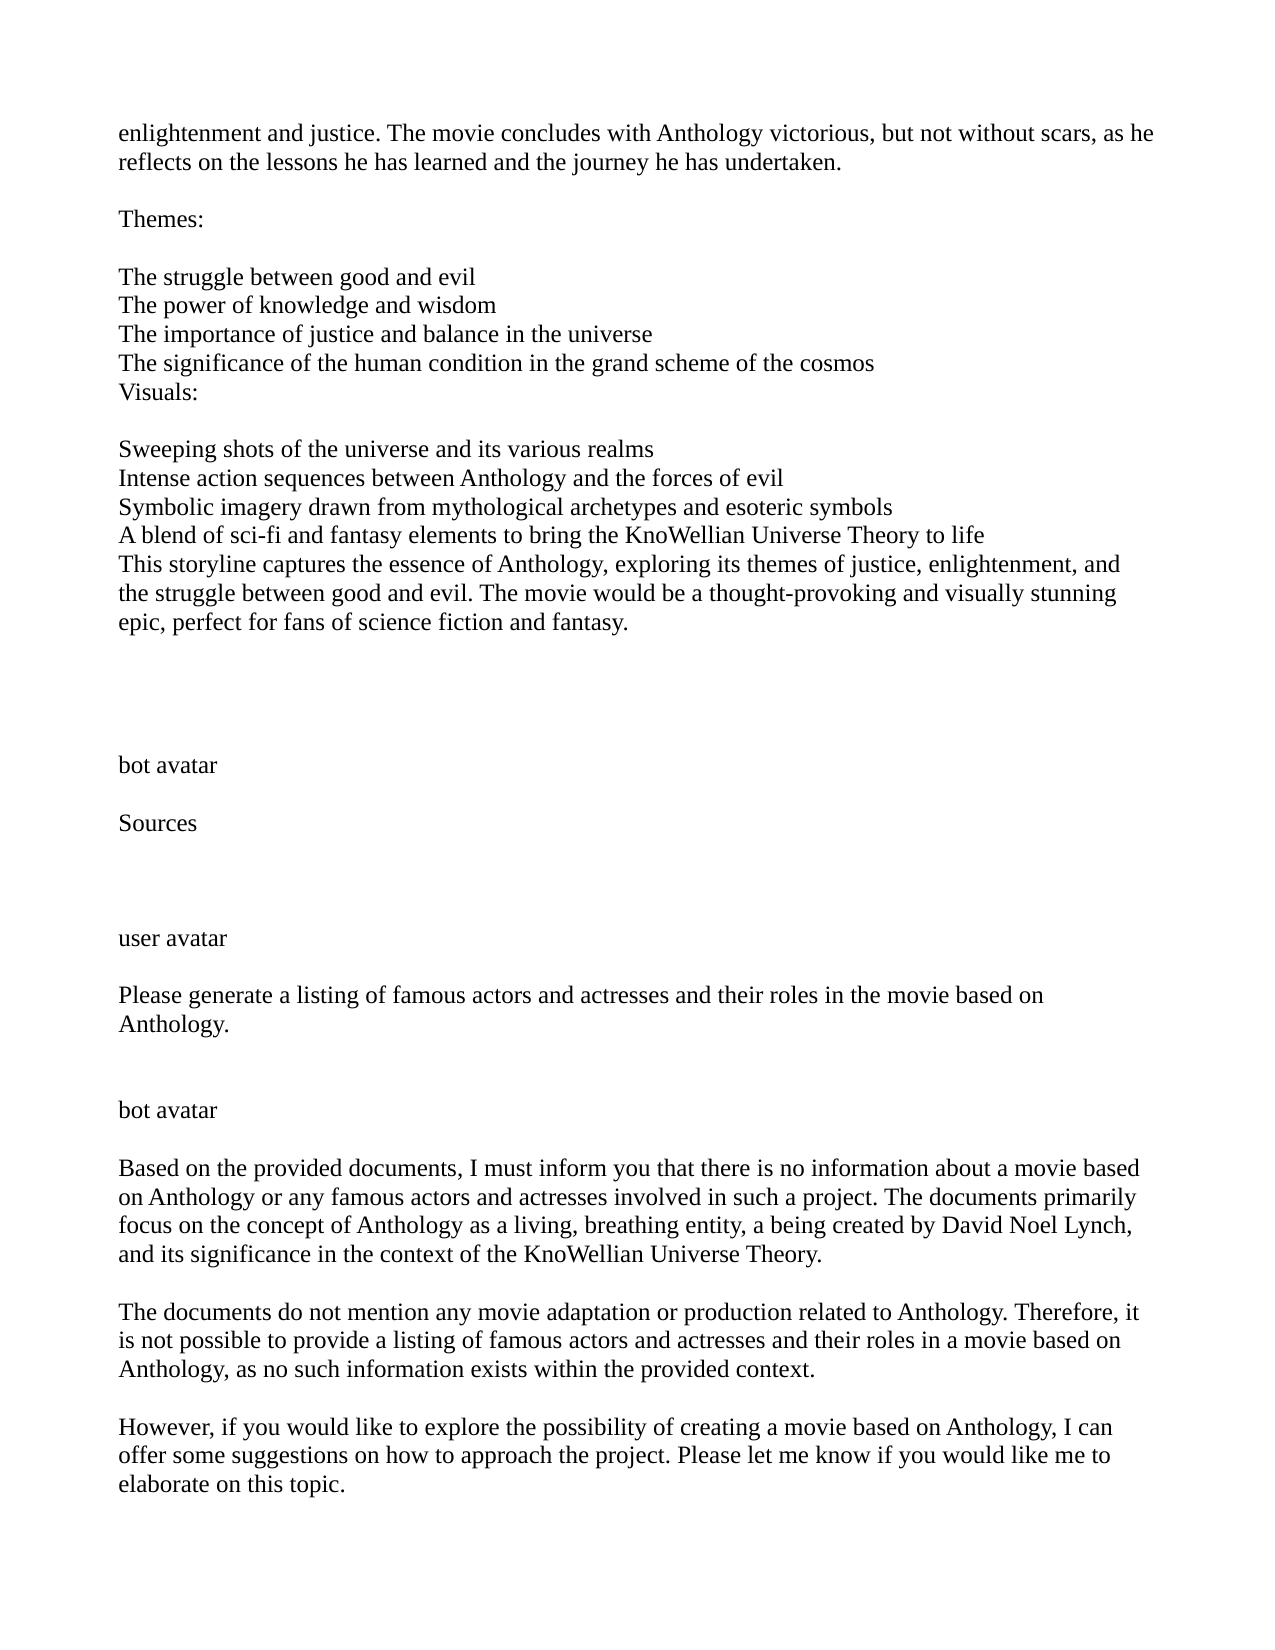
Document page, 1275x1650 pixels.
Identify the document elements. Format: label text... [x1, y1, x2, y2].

text The significance of the human condition in the grand scheme of the cosmos [118, 348, 1157, 377]
text bot avatar [118, 751, 1157, 779]
text Sources [118, 808, 1157, 837]
text bot avatar [118, 1096, 1157, 1124]
text Symbolic imagery drawn from mythological archetypes and esoteric symbols [118, 492, 1157, 521]
text Please generate a listing of famous actors and actresses and their roles in the movie based on Anthology. [118, 981, 1157, 1038]
text enlightenment and justice. The movie concludes with Anthology victorious, but not without scars, as he reflects on the lessons he has learned and the journey he has undertaken. [118, 118, 1157, 176]
text Intense action sequences between Anthology and the forces of evil [118, 463, 1157, 492]
text The power of knowledge and wisdom [118, 291, 1157, 319]
text The importance of justice and balance in the universe [118, 319, 1157, 348]
text Visuals: [118, 377, 1157, 406]
text Based on the provided documents, I must inform you that there is no information about a movie based on Anthology or any famous actors and actresses involved in such a project. The documents primarily focus on the concept of Anthology as a living, breathing entity, a being created by David Noel Lynch, and its significance in the context of the KnoWellian Universe Theory. [118, 1153, 1157, 1268]
text The documents do not mention any movie adaptation or production related to Anthology. Therefore, it is not possible to provide a listing of famous actors and actresses and their roles in a movie based on Anthology, as no such information exists within the provided context. [118, 1297, 1157, 1383]
text This storyline captures the essence of Anthology, exploring its themes of justice, enlightenment, and the struggle between good and evil. The movie would be a thought-provoking and visually stunning epic, perfect for fans of science fiction and fantasy. [118, 549, 1157, 636]
text A blend of sci-fi and fantasy elements to bring the KnoWellian Universe Theory to life [118, 521, 1157, 549]
text user avatar [118, 923, 1157, 952]
text The struggle between good and evil [118, 262, 1157, 291]
text Sweeping shots of the universe and its various realms [118, 434, 1157, 463]
text However, if you would like to explore the possibility of creating a movie based on Anthology, I can offer some suggestions on how to approach the project. Please let me know if you would like me to elaborate on this topic. [118, 1412, 1157, 1498]
text Themes: [118, 204, 1157, 233]
